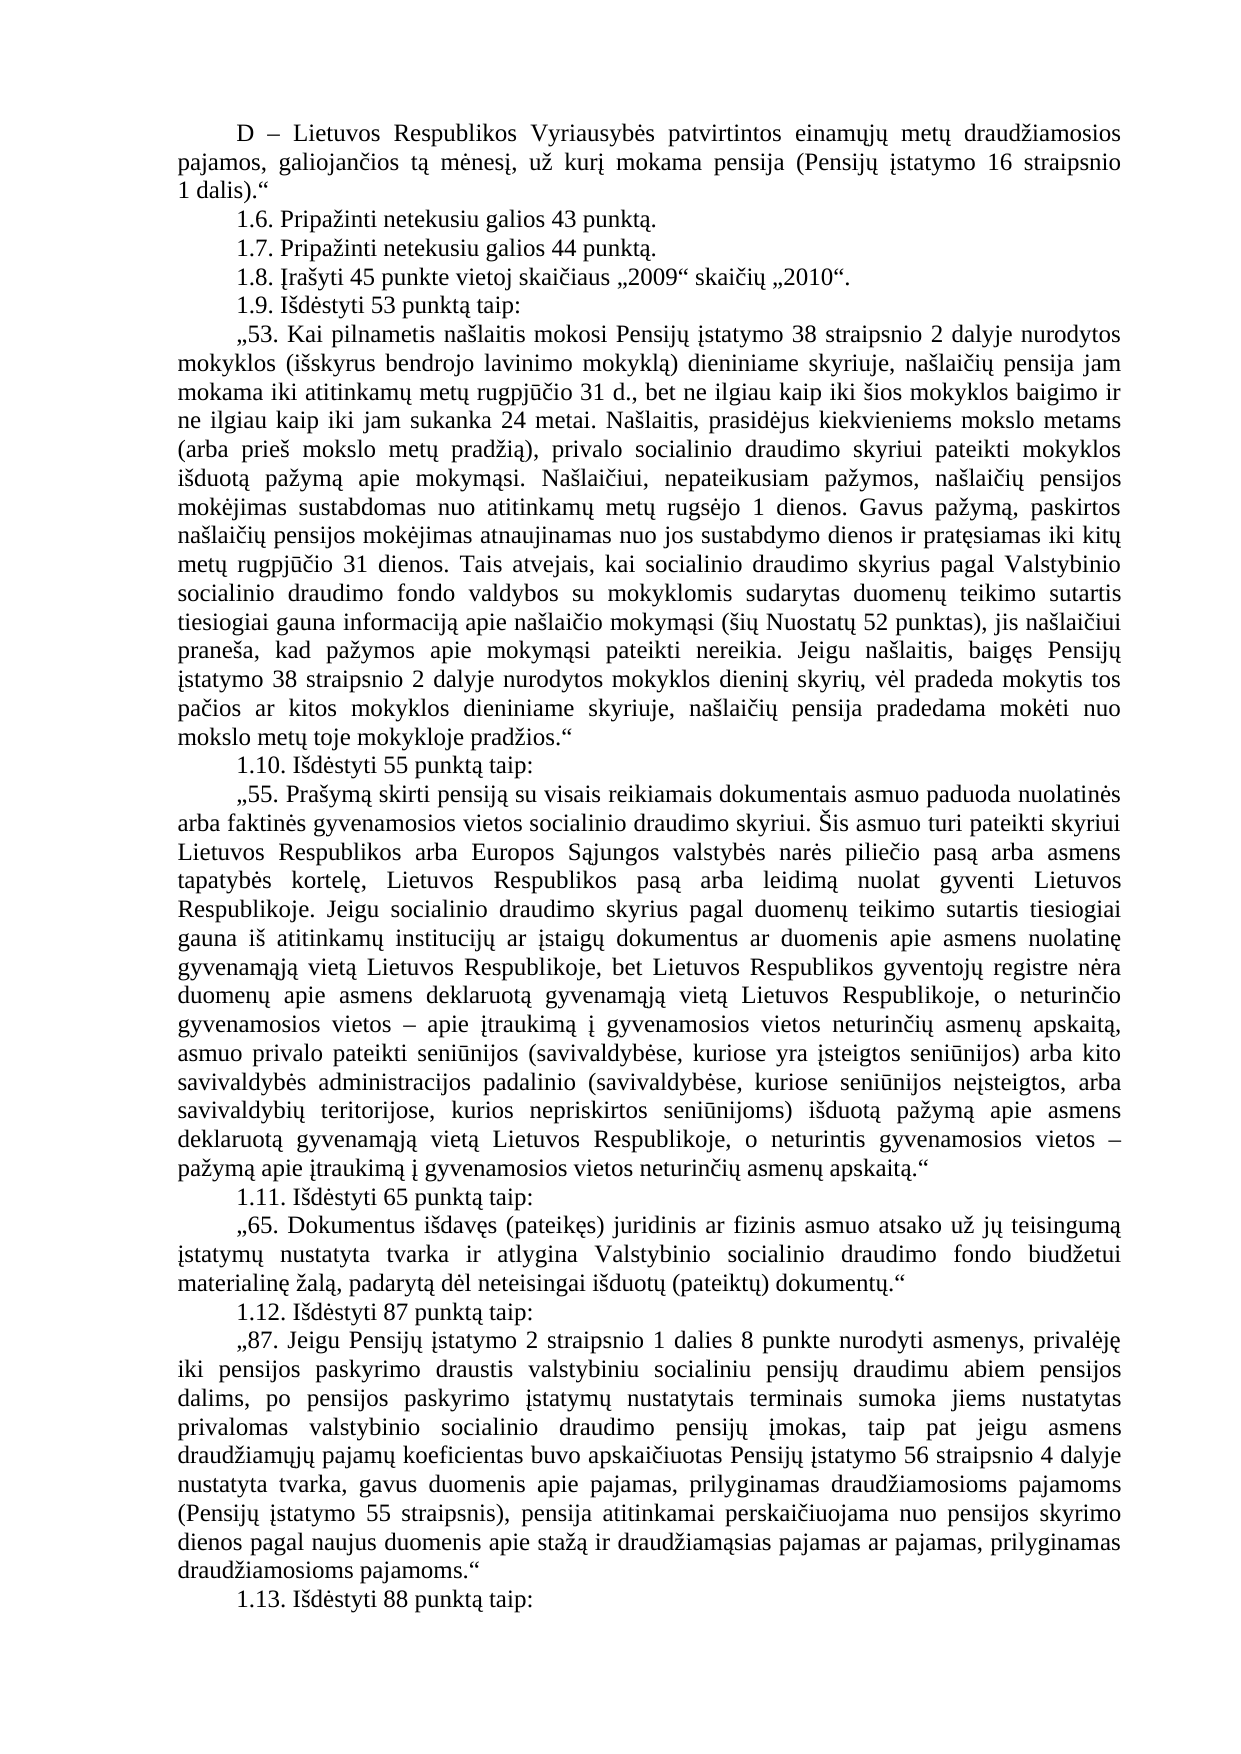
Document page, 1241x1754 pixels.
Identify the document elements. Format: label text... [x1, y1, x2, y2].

text 1.9. Išdėstyti 53 punktą taip: [177, 291, 1122, 319]
text 1.12. Išdėstyti 87 punktą taip: [177, 1297, 1122, 1326]
text 1.7. Pripažinti netekusiu galios 44 punktą. [177, 233, 1122, 262]
text „65. Dokumentus išdavęs (pateikęs) juridinis ar fizinis asmuo atsako už jų teisingumą įstatymų nustatyta tvarka ir atlygina Valstybinio socialinio draudimo fondo biudžetui materialinę žalą, padarytą dėl neteisingai išduotų (pateiktų) dokumentų.“ [177, 1211, 1122, 1297]
text 1.13. Išdėstyti 88 punktą taip: [177, 1584, 1122, 1613]
text 1.6. Pripažinti netekusiu galios 43 punktą. [177, 204, 1122, 233]
text „87. Jeigu Pensijų įstatymo 2 straipsnio 1 dalies 8 punkte nurodyti asmenys, privalėję iki pensijos paskyrimo draustis valstybiniu socialiniu pensijų draudimu abiem pensijos dalims, po pensijos paskyrimo įstatymų nustatytais terminais sumoka jiems nustatytas privalomas valstybinio socialinio draudimo pensijų įmokas, taip pat jeigu asmens draudžiamųjų pajamų koeficientas buvo apskaičiuotas Pensijų įstatymo 56 straipsnio 4 dalyje nustatyta tvarka, gavus duomenis apie pajamas, prilyginamas draudžiamosioms pajamoms (Pensijų įstatymo 55 straipsnis), pensija atitinkamai perskaičiuojama nuo pensijos skyrimo dienos pagal naujus duomenis apie stažą ir draudžiamąsias pajamas ar pajamas, prilyginamas draudžiamosioms pajamoms.“ [177, 1326, 1122, 1584]
text 1.8. Įrašyti 45 punkte vietoj skaičiaus „2009“ skaičių „2010“. [177, 262, 1122, 291]
text „53. Kai pilnametis našlaitis mokosi Pensijų įstatymo 38 straipsnio 2 dalyje nurodytos mokyklos (išskyrus bendrojo lavinimo mokyklą) dieniniame skyriuje, našlaičių pensija jam mokama iki atitinkamų metų rugpjūčio 31 d., bet ne ilgiau kaip iki šios mokyklos baigimo ir ne ilgiau kaip iki jam sukanka 24 metai. Našlaitis, prasidėjus kiekvieniems mokslo metams (arba prieš mokslo metų pradžią), privalo socialinio draudimo skyriui pateikti mokyklos išduotą pažymą apie mokymąsi. Našlaičiui, nepateikusiam pažymos, našlaičių pensijos mokėjimas sustabdomas nuo atitinkamų metų rugsėjo 1 dienos. Gavus pažymą, paskirtos našlaičių pensijos mokėjimas atnaujinamas nuo jos sustabdymo dienos ir pratęsiamas iki kitų metų rugpjūčio 31 dienos. Tais atvejais, kai socialinio draudimo skyrius pagal Valstybinio socialinio draudimo fondo valdybos su mokyklomis sudarytas duomenų teikimo sutartis tiesiogiai gauna informaciją apie našlaičio mokymąsi (šių Nuostatų 52 punktas), jis našlaičiui praneša, kad pažymos apie mokymąsi pateikti nereikia. Jeigu našlaitis, baigęs Pensijų įstatymo 38 straipsnio 2 dalyje nurodytos mokyklos dieninį skyrių, vėl pradeda mokytis tos pačios ar kitos mokyklos dieniniame skyriuje, našlaičių pensija pradedama mokėti nuo mokslo metų toje mokykloje pradžios.“ [177, 319, 1122, 751]
text 1.11. Išdėstyti 65 punktą taip: [177, 1182, 1122, 1211]
text D – Lietuvos Respublikos Vyriausybės patvirtintos einamųjų metų draudžiamosios pajamos, galiojančios tą mėnesį, už kurį mokama pensija (Pensijų įstatymo 16 straipsnio 1 dalis).“ [177, 118, 1122, 204]
text 1.10. Išdėstyti 55 punktą taip: [177, 751, 1122, 779]
text „55. Prašymą skirti pensiją su visais reikiamais dokumentais asmuo paduoda nuolatinės arba faktinės gyvenamosios vietos socialinio draudimo skyriui. Šis asmuo turi pateikti skyriui Lietuvos Respublikos arba Europos Sąjungos valstybės narės piliečio pasą arba asmens tapatybės kortelę, Lietuvos Respublikos pasą arba leidimą nuolat gyventi Lietuvos Respublikoje. Jeigu socialinio draudimo skyrius pagal duomenų teikimo sutartis tiesiogiai gauna iš atitinkamų institucijų ar įstaigų dokumentus ar duomenis apie asmens nuolatinę gyvenamąją vietą Lietuvos Respublikoje, bet Lietuvos Respublikos gyventojų registre nėra duomenų apie asmens deklaruotą gyvenamąją vietą Lietuvos Respublikoje, o neturinčio gyvenamosios vietos – apie įtraukimą į gyvenamosios vietos neturinčių asmenų apskaitą, asmuo privalo pateikti seniūnijos (savivaldybėse, kuriose yra įsteigtos seniūnijos) arba kito savivaldybės administracijos padalinio (savivaldybėse, kuriose seniūnijos neįsteigtos, arba savivaldybių teritorijose, kurios nepriskirtos seniūnijoms) išduotą pažymą apie asmens deklaruotą gyvenamąją vietą Lietuvos Respublikoje, o neturintis gyvenamosios vietos – pažymą apie įtraukimą į gyvenamosios vietos neturinčių asmenų apskaitą.“ [177, 779, 1122, 1182]
